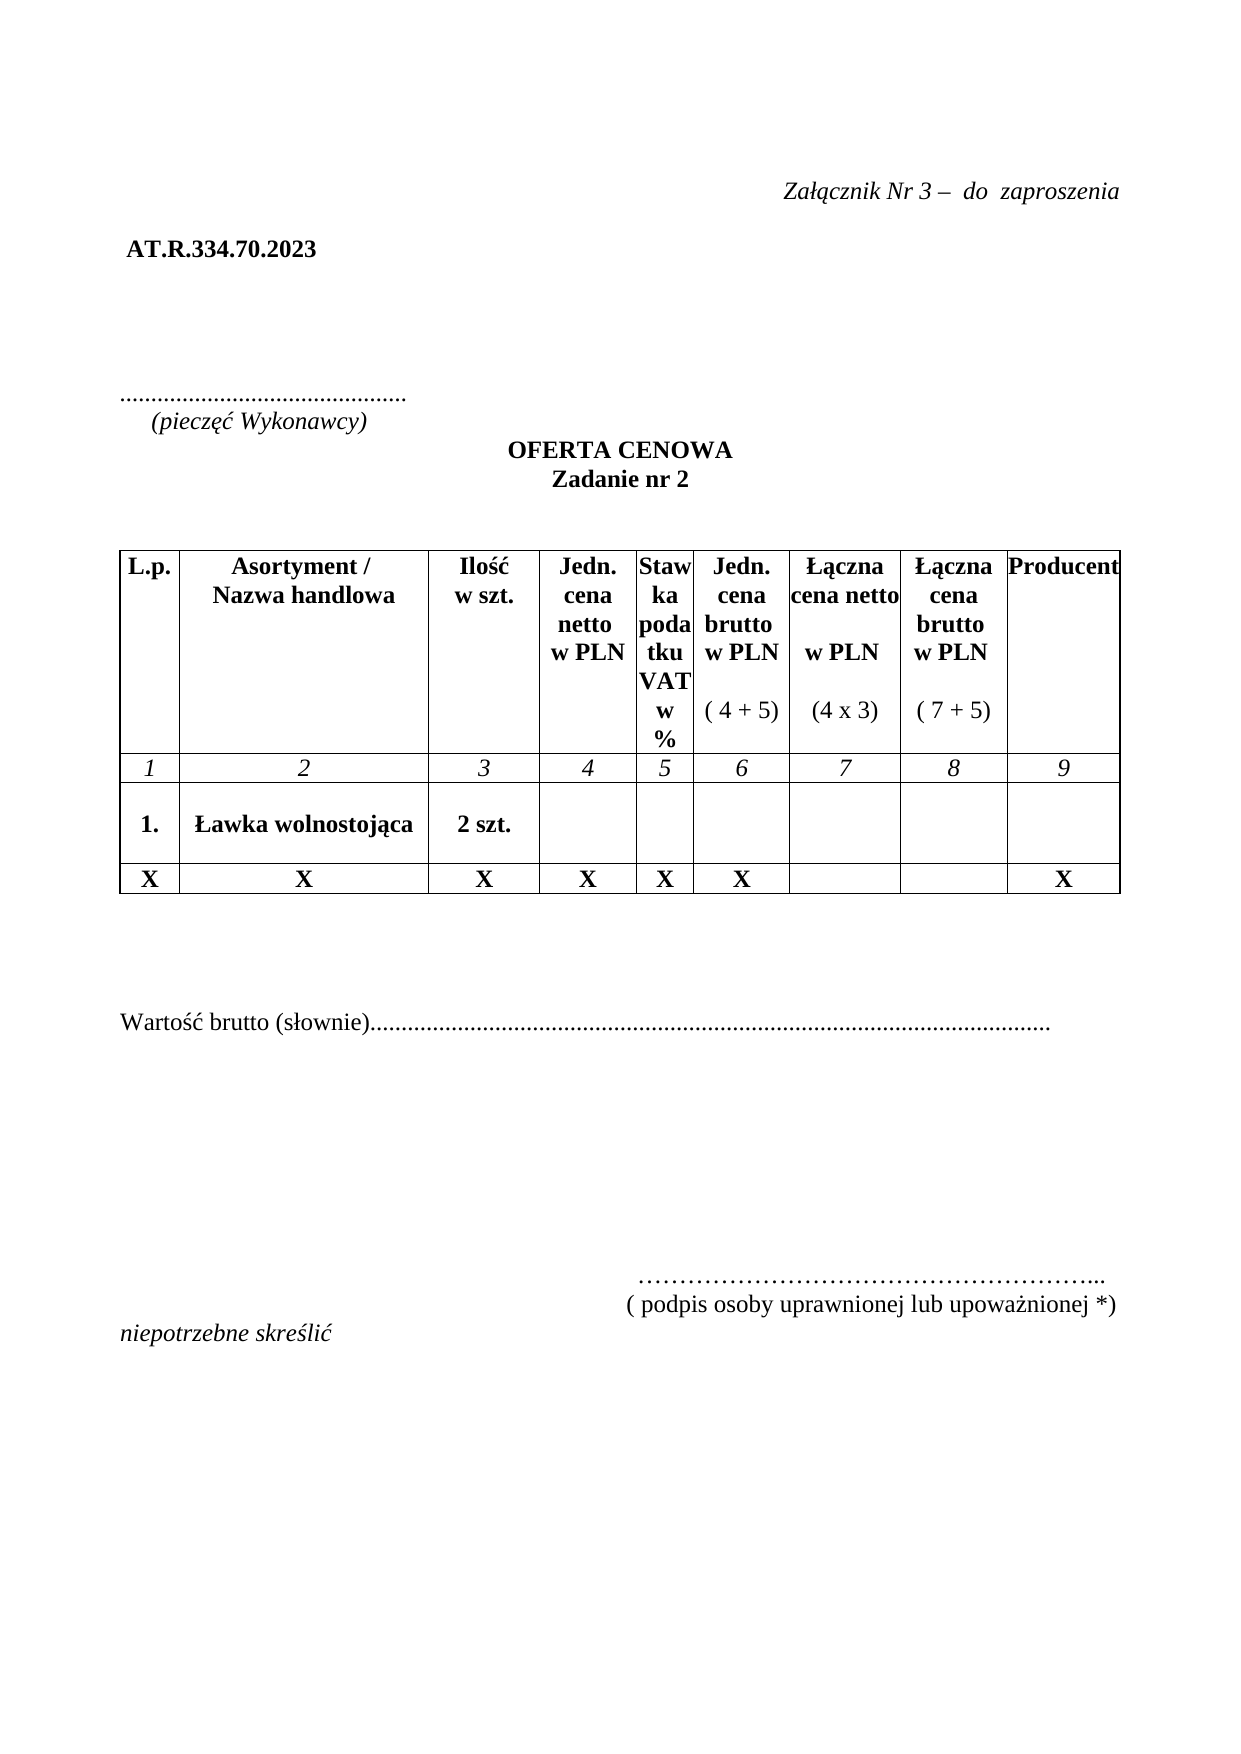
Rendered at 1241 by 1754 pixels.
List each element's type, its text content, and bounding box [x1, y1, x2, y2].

table_cell X [637, 864, 693, 892]
table_cell 1 [121, 754, 179, 782]
table_header Jedn. cena brutto w PLN ( 4 + 5) [694, 551, 789, 752]
table_cell X [121, 864, 179, 892]
table_header Jedn. cena netto w PLN [540, 551, 636, 752]
text .............................................. [120, 378, 1120, 406]
table_cell 4 [540, 754, 636, 782]
table_cell 9 [1008, 754, 1119, 782]
table_cell [637, 783, 693, 863]
table_cell [901, 864, 1007, 892]
table_header Producent [1008, 551, 1119, 752]
table_cell X [429, 864, 539, 892]
text Wartość brutto (słownie)............................................................................................................. [120, 1007, 1120, 1036]
table_cell [790, 783, 900, 863]
table_cell [1008, 783, 1119, 863]
table_cell 6 [694, 754, 789, 782]
table_cell 2 [180, 754, 428, 782]
table_cell 7 [790, 754, 900, 782]
text AT.R.334.70.2023 [120, 234, 1120, 263]
text ( podpis osoby uprawnionej lub upoważnionej *) [120, 1289, 1120, 1318]
table_cell X [1008, 864, 1119, 892]
text (pieczęć Wykonawcy) [120, 406, 1120, 435]
table_cell 5 [637, 754, 693, 782]
table_cell X [540, 864, 636, 892]
table_cell 1. [121, 783, 179, 863]
table_header Asortyment / Nazwa handlowa [180, 551, 428, 752]
table_cell X [180, 864, 428, 892]
table_cell X [694, 864, 789, 892]
table_header Ilość w szt. [429, 551, 539, 752]
table_header Łączna cena brutto w PLN ( 7 + 5) [901, 551, 1007, 752]
text Zadanie nr 2 [120, 464, 1120, 493]
text niepotrzebne skreślić [120, 1318, 1120, 1347]
table_header L.p. [121, 551, 179, 752]
table_cell 8 [901, 754, 1007, 782]
text Załącznik Nr 3 – do zaproszenia [120, 176, 1120, 205]
text OFERTA CENOWA [120, 435, 1120, 464]
table_cell 3 [429, 754, 539, 782]
table_cell Ławka wolnostojąca [180, 783, 428, 863]
table_header Stawka podatku VAT w % [637, 551, 693, 752]
table_cell [901, 783, 1007, 863]
table_cell 2 szt. [429, 783, 539, 863]
table_cell [694, 783, 789, 863]
table_header Łączna cena netto w PLN (4 x 3) [790, 551, 900, 752]
text ………………………………………………... [120, 1203, 1120, 1289]
table_cell [790, 864, 900, 892]
table_cell [540, 783, 636, 863]
